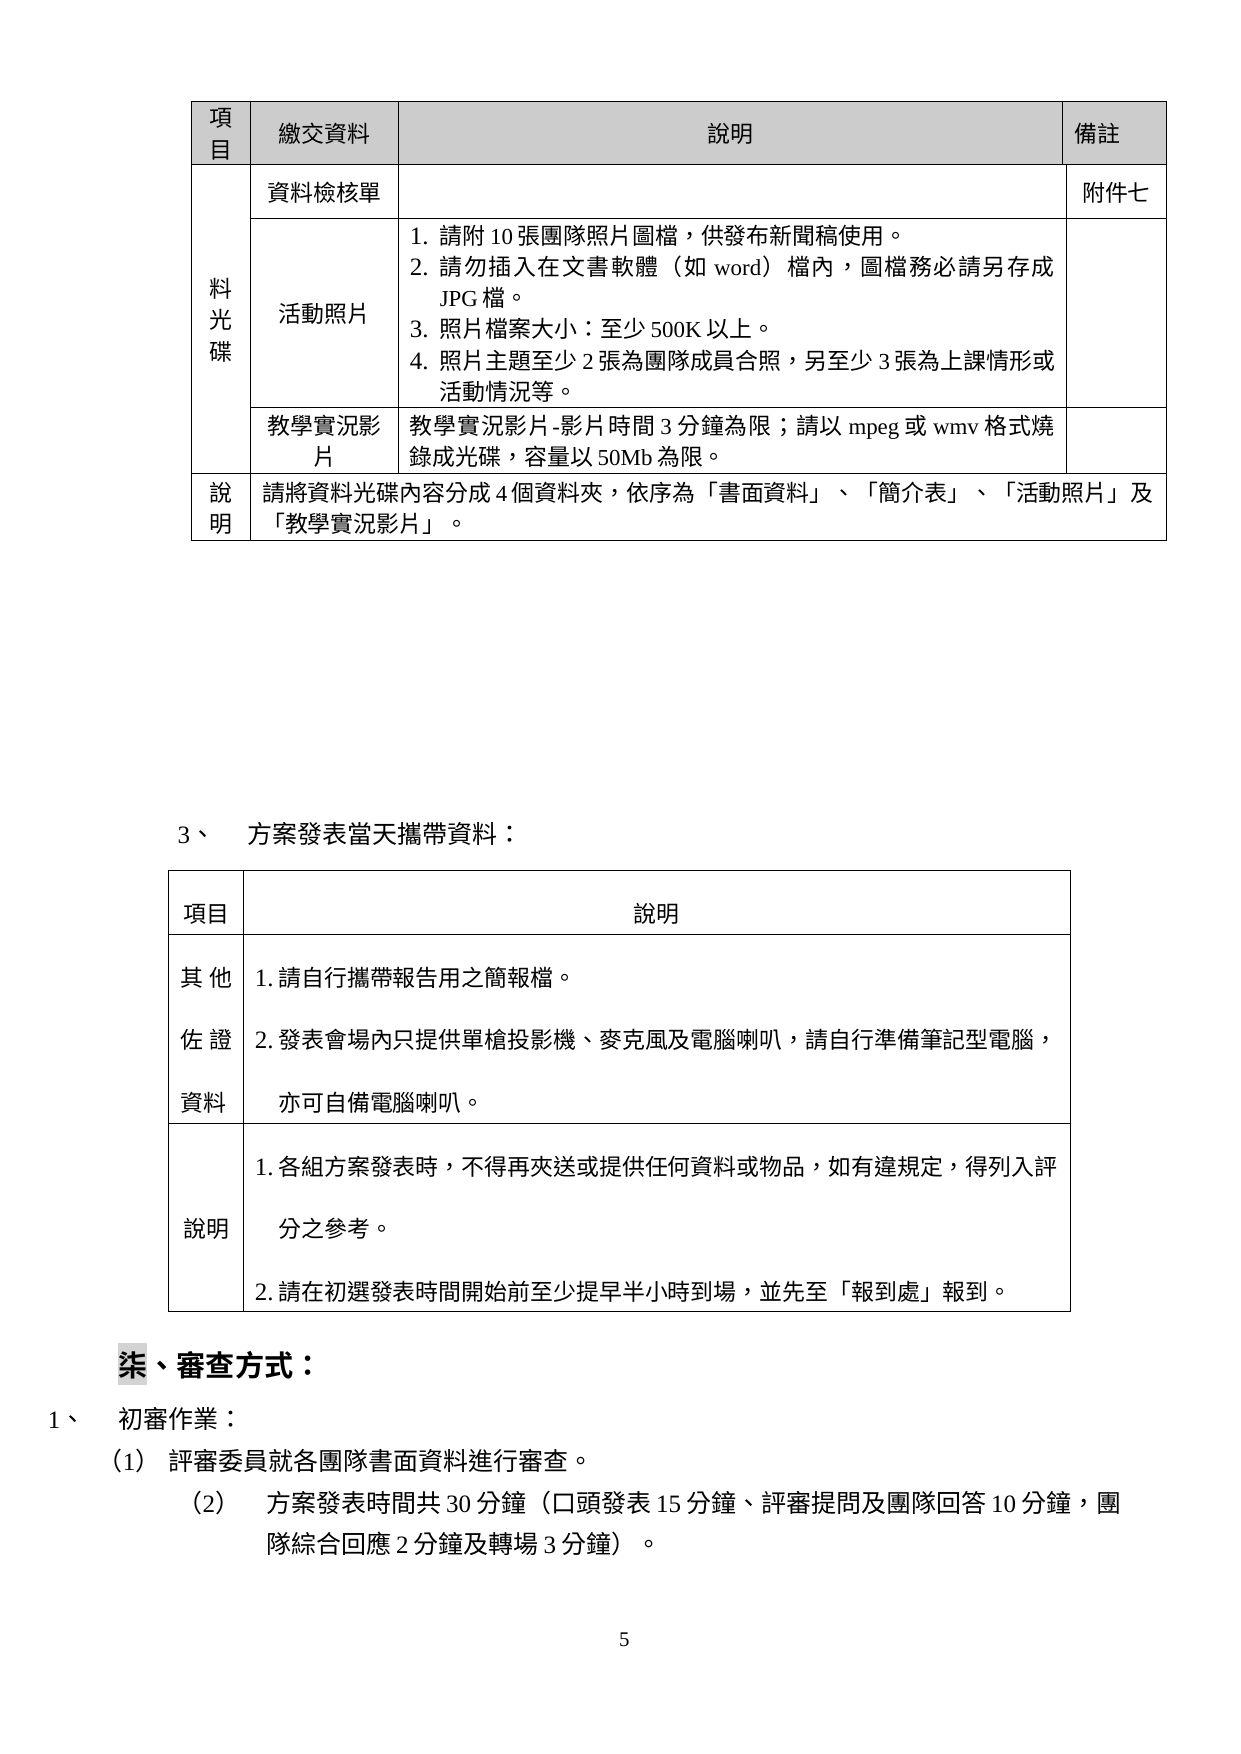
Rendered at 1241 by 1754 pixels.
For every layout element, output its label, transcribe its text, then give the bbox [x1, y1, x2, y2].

table_cell 說明 [169, 1124, 243, 1311]
table_cell 請將資料光碟內容分成4個資料夾，依序為「書面資料」、「簡介表」、「活動照片」及「教學實況影片」。 [251, 474, 1166, 540]
text 柒、審查方式： [118, 1322, 1122, 1385]
list 初審作業： [48, 1395, 1122, 1437]
table_cell 請自行攜帶報告用之簡報檔。 發表會場內只提供單槍投影機、麥克風及電腦喇叭，請自行準備筆記型電腦，亦可自備電腦喇叭。 [244, 935, 1070, 1122]
list 方案發表時間共30分鐘（口頭發表15分鐘、評審提問及團隊回答10分鐘，團隊綜合回應2分鐘及轉場3分鐘）。 [177, 1479, 1122, 1562]
list 評審委員就各團隊書面資料進行審查。 [98, 1437, 1122, 1479]
table_cell 各組方案發表時，不得再夾送或提供任何資料或物品，如有違規定，得列入評分之參考。 請在初選發表時間開始前至少提早半小時到場，並先至「報到處」報到。 [244, 1124, 1070, 1311]
table_cell 活動照片 [251, 219, 398, 407]
table_cell 教學實況影片 [251, 408, 398, 473]
table_header 說明 [399, 102, 1062, 164]
table_header 項目 [169, 871, 243, 934]
table_cell 料 光 碟 [192, 165, 250, 473]
list 方案發表當天攜帶資料： [177, 810, 1122, 852]
table_cell 請附10張團隊照片圖檔，供發布新聞稿使用。 請勿插入在文書軟體（如word）檔內，圖檔務必請另存成JPG檔。 照片檔案大小：至少500K以上。 照片主題至少2張為團隊成員合照，另至少3張為上課情形或活動情況等。 [399, 219, 1066, 407]
table_cell 教學實況影片-影片時間3分鐘為限；請以mpeg或wmv格式燒錄成光碟，容量以50Mb為限。 [399, 408, 1066, 473]
table_header 繳交資料 [251, 102, 398, 164]
table_cell 附件七 [1067, 165, 1166, 218]
table_header 備註 [1063, 102, 1166, 164]
table_cell 說明 [192, 474, 250, 540]
table_cell [399, 165, 1066, 218]
table_cell [1067, 408, 1166, 473]
table_cell [1067, 219, 1166, 407]
table_cell 資料檢核單 [251, 165, 398, 218]
table_header 項目 [192, 102, 250, 164]
table_cell 其他佐證資料 [169, 935, 243, 1122]
table_header 說明 [244, 871, 1070, 934]
